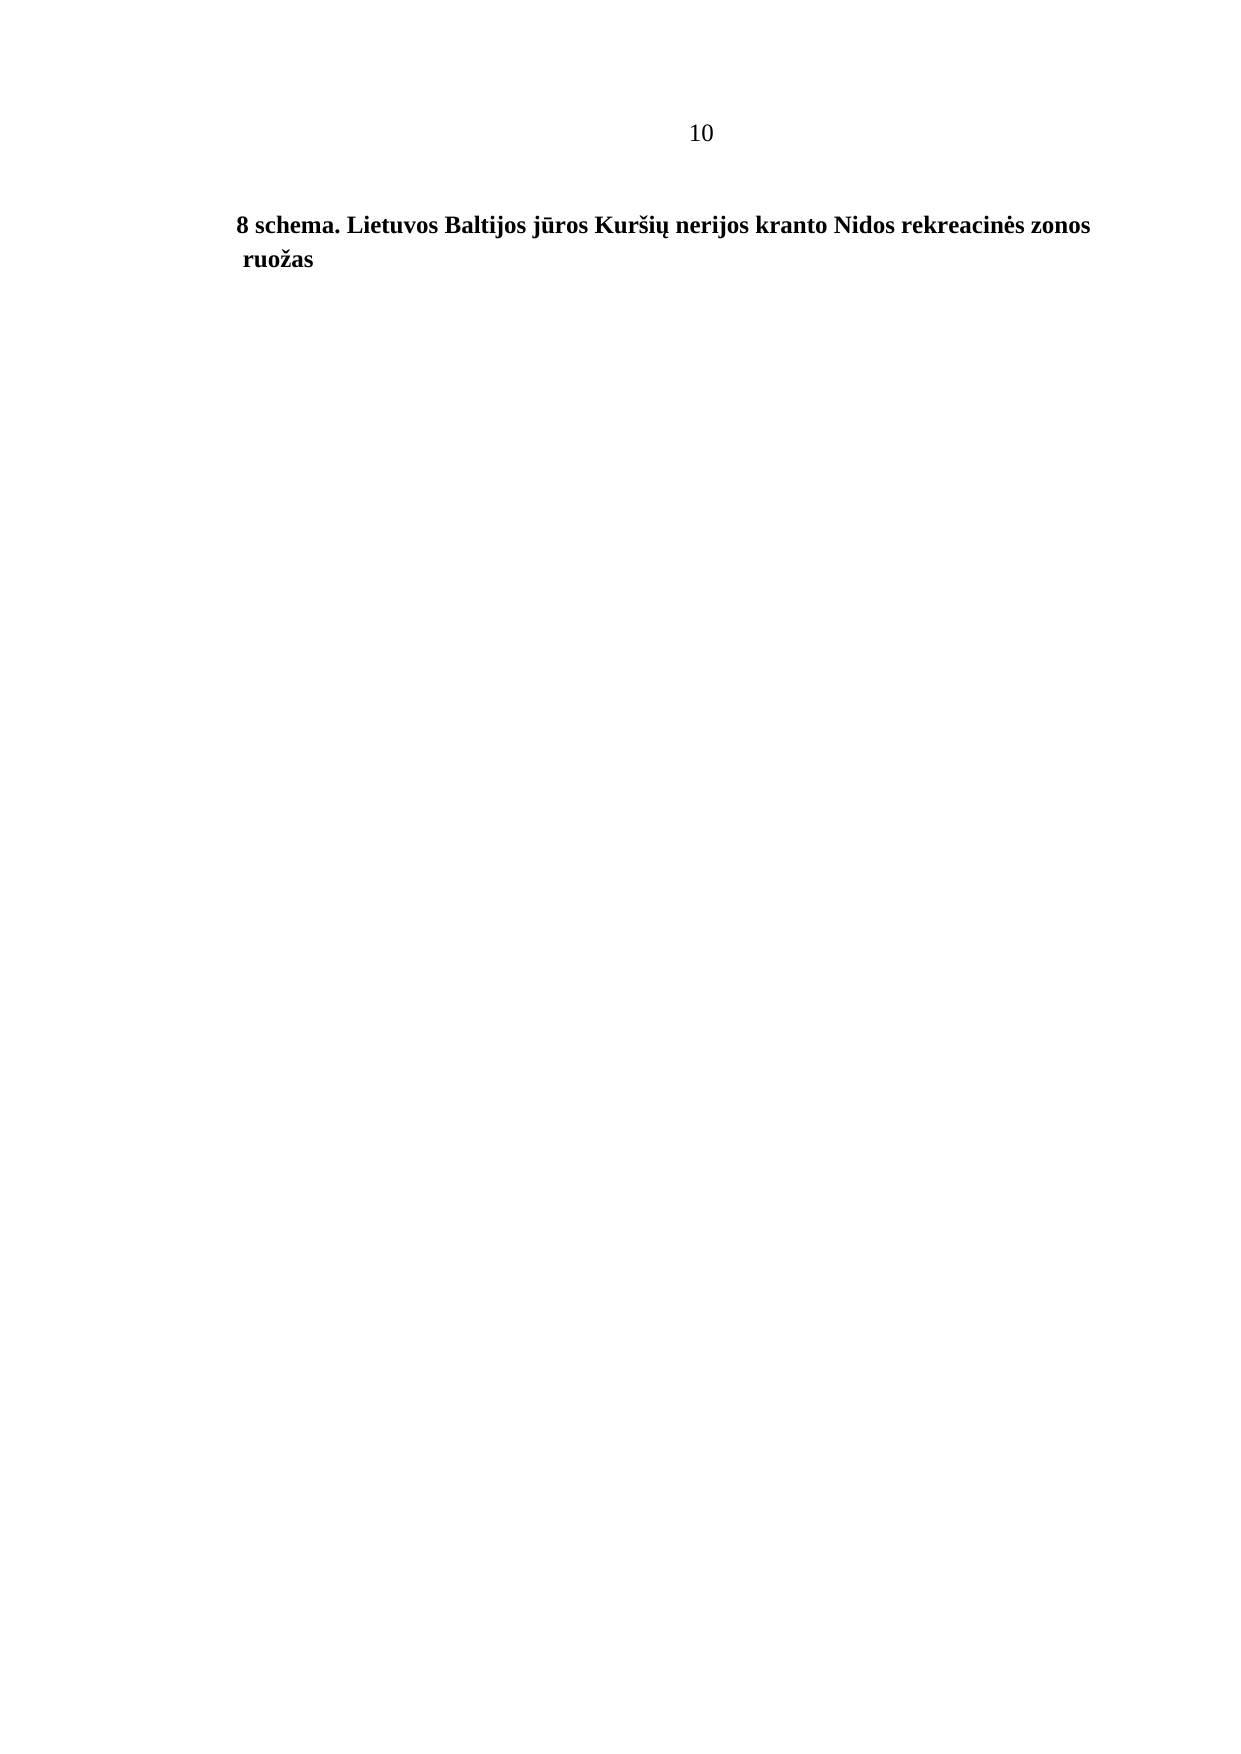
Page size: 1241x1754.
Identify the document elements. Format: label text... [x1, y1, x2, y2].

text 8 schema. Lietuvos Baltijos jūros Kuršių nerijos kranto Nidos rekreacinės zonos [177, 210, 1166, 239]
text ruožas [177, 244, 1166, 273]
